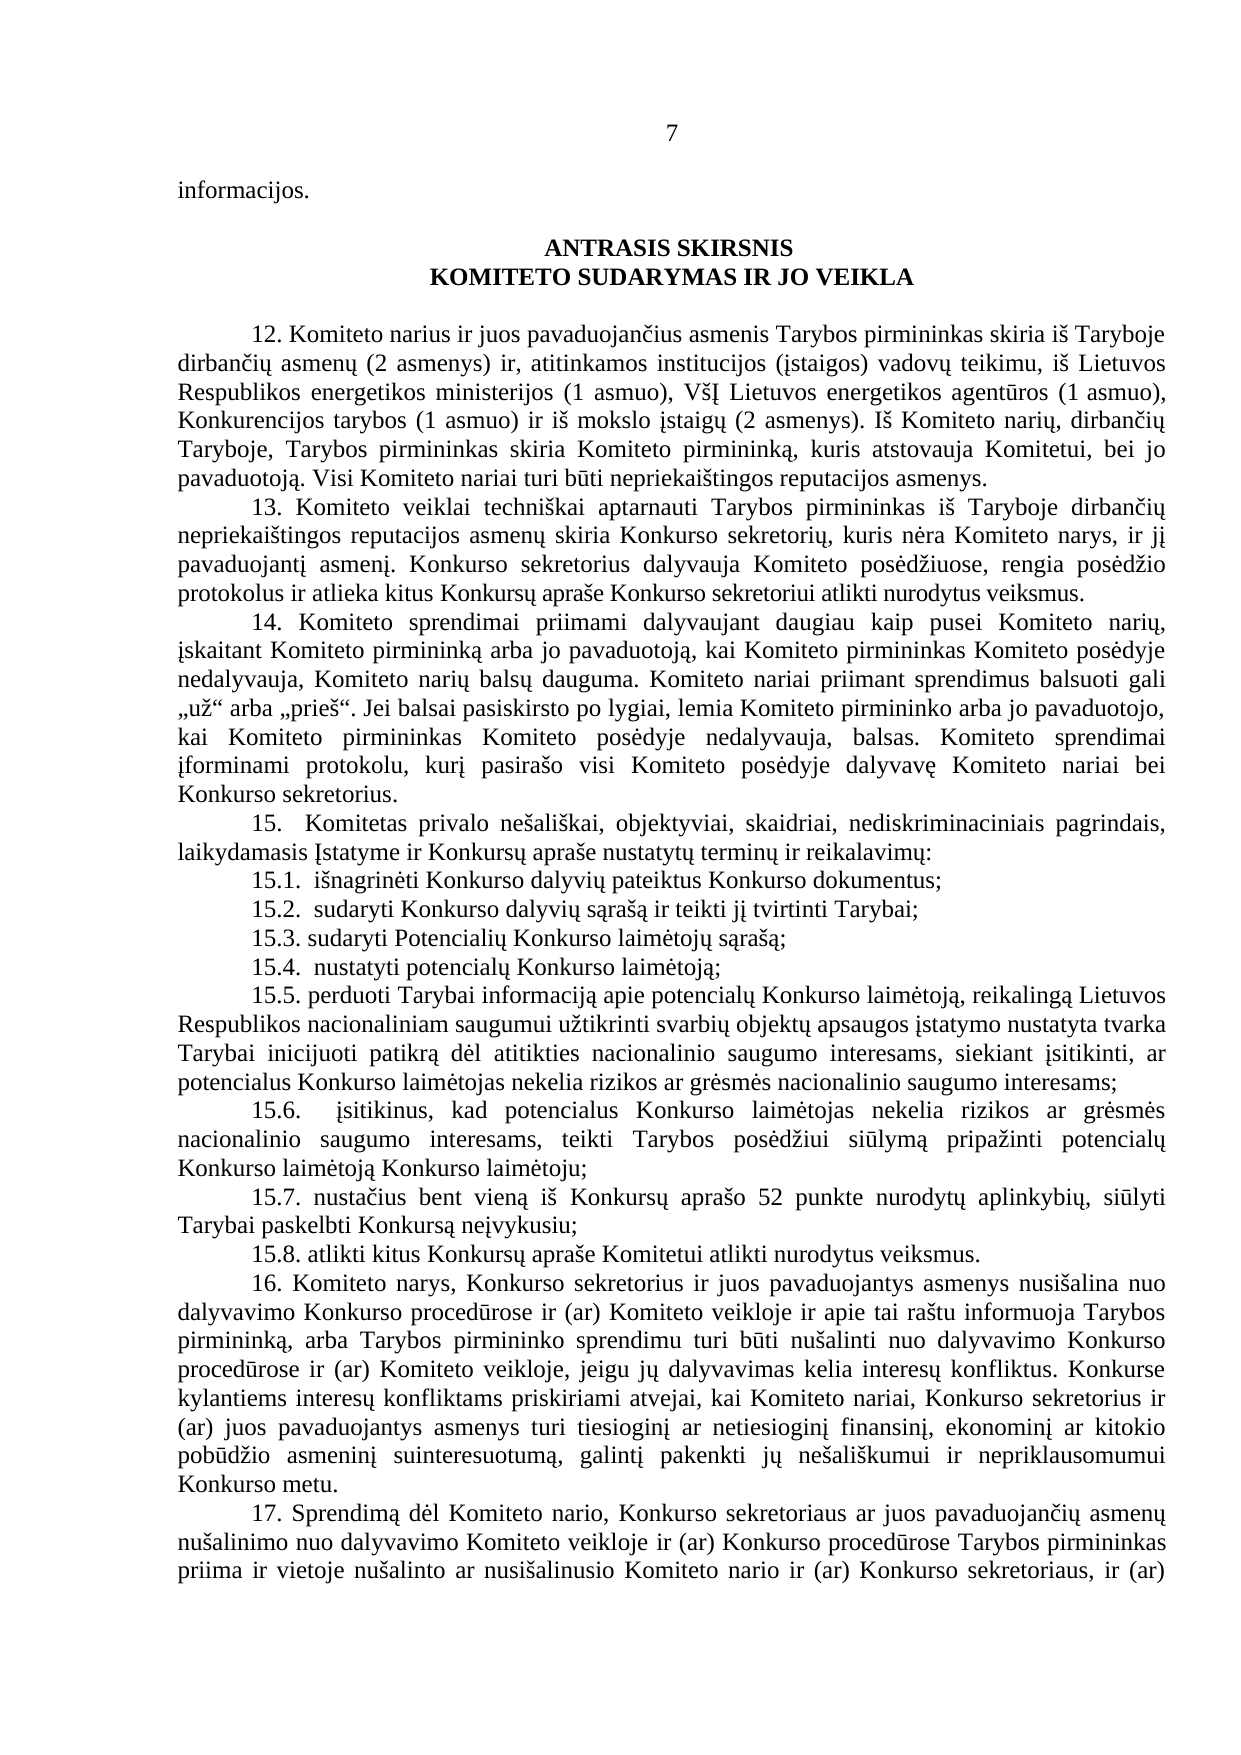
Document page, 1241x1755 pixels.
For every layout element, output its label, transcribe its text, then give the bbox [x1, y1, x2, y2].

text 15.8. atlikti kitus Konkursų apraše Komitetui atlikti nurodytus veiksmus. [177, 1239, 1167, 1268]
text 15.7. nustačius bent vieną iš Konkursų aprašo 52 punkte nurodytų aplinkybių, siūlyti Tarybai paskelbti Konkursą neįvykusiu; [177, 1182, 1167, 1239]
text 12. Komiteto narius ir juos pavaduojančius asmenis Tarybos pirmininkas skiria iš Taryboje dirbančių asmenų (2 asmenys) ir, atitinkamos institucijos (įstaigos) vadovų teikimu, iš Lietuvos Respublikos energetikos ministerijos (1 asmuo), VšĮ Lietuvos energetikos agentūros (1 asmuo), Konkurencijos tarybos (1 asmuo) ir iš mokslo įstaigų (2 asmenys). Iš Komiteto narių, dirbančių Taryboje, Tarybos pirmininkas skiria Komiteto pirmininką, kuris atstovauja Komitetui, bei jo pavaduotoją. Visi Komiteto nariai turi būti nepriekaištingos reputacijos asmenys. [177, 319, 1167, 492]
text 17. Sprendimą dėl Komiteto nario, Konkurso sekretoriaus ar juos pavaduojančių asmenų nušalinimo nuo dalyvavimo Komiteto veikloje ir (ar) Konkurso procedūrose Tarybos pirmininkas priima ir vietoje nušalinto ar nusišalinusio Komiteto nario ir (ar) Konkurso sekretoriaus, ir (ar) [177, 1498, 1167, 1584]
text 13. Komiteto veiklai techniškai aptarnauti Tarybos pirmininkas iš Taryboje dirbančių nepriekaištingos reputacijos asmenų skiria Konkurso sekretorių, kuris nėra Komiteto narys, ir jį pavaduojantį asmenį. Konkurso sekretorius dalyvauja Komiteto posėdžiuose, rengia posėdžio protokolus ir atlieka kitus Konkursų apraše Konkurso sekretoriui atlikti nurodytus veiksmus. [177, 492, 1167, 607]
text KOMITETO SUDARYMAS IR JO VEIKLA [177, 262, 1167, 291]
text 15.1. išnagrinėti Konkurso dalyvių pateiktus Konkurso dokumentus; [177, 866, 1167, 894]
text 15.4. nustatyti potencialų Konkurso laimėtoją; [177, 952, 1167, 981]
text ANTRASIS SKIRSNIS [177, 233, 1167, 262]
text 15. Komitetas privalo nešališkai, objektyviai, skaidriai, nediskriminaciniais pagrindais, laikydamasis Įstatyme ir Konkursų apraše nustatytų terminų ir reikalavimų: [177, 808, 1167, 866]
text 15.3. sudaryti Potencialių Konkurso laimėtojų sąrašą; [177, 923, 1167, 952]
text informacijos. [177, 176, 1167, 204]
text 15.2. sudaryti Konkurso dalyvių sąrašą ir teikti jį tvirtinti Tarybai; [177, 894, 1167, 923]
text 14. Komiteto sprendimai priimami dalyvaujant daugiau kaip pusei Komiteto narių, įskaitant Komiteto pirmininką arba jo pavaduotoją, kai Komiteto pirmininkas Komiteto posėdyje nedalyvauja, Komiteto narių balsų dauguma. Komiteto nariai priimant sprendimus balsuoti gali „už“ arba „prieš“. Jei balsai pasiskirsto po lygiai, lemia Komiteto pirmininko arba jo pavaduotojo, kai Komiteto pirmininkas Komiteto posėdyje nedalyvauja, balsas. Komiteto sprendimai įforminami protokolu, kurį pasirašo visi Komiteto posėdyje dalyvavę Komiteto nariai bei Konkurso sekretorius. [177, 607, 1167, 808]
text 16. Komiteto narys, Konkurso sekretorius ir juos pavaduojantys asmenys nusišalina nuo dalyvavimo Konkurso procedūrose ir (ar) Komiteto veikloje ir apie tai raštu informuoja Tarybos pirmininką, arba Tarybos pirmininko sprendimu turi būti nušalinti nuo dalyvavimo Konkurso procedūrose ir (ar) Komiteto veikloje, jeigu jų dalyvavimas kelia interesų konfliktus. Konkurse kylantiems interesų konfliktams priskiriami atvejai, kai Komiteto nariai, Konkurso sekretorius ir (ar) juos pavaduojantys asmenys turi tiesioginį ar netiesioginį finansinį, ekonominį ar kitokio pobūdžio asmeninį suinteresuotumą, galintį pakenkti jų nešališkumui ir nepriklausomumui Konkurso metu. [177, 1268, 1167, 1498]
text 15.5. perduoti Tarybai informaciją apie potencialų Konkurso laimėtoją, reikalingą Lietuvos Respublikos nacionaliniam saugumui užtikrinti svarbių objektų apsaugos įstatymo nustatyta tvarka Tarybai inicijuoti patikrą dėl atitikties nacionalinio saugumo interesams, siekiant įsitikinti, ar potencialus Konkurso laimėtojas nekelia rizikos ar grėsmės nacionalinio saugumo interesams; [177, 981, 1167, 1096]
text 15.6. įsitikinus, kad potencialus Konkurso laimėtojas nekelia rizikos ar grėsmės nacionalinio saugumo interesams, teikti Tarybos posėdžiui siūlymą pripažinti potencialų Konkurso laimėtoją Konkurso laimėtoju; [177, 1096, 1167, 1182]
